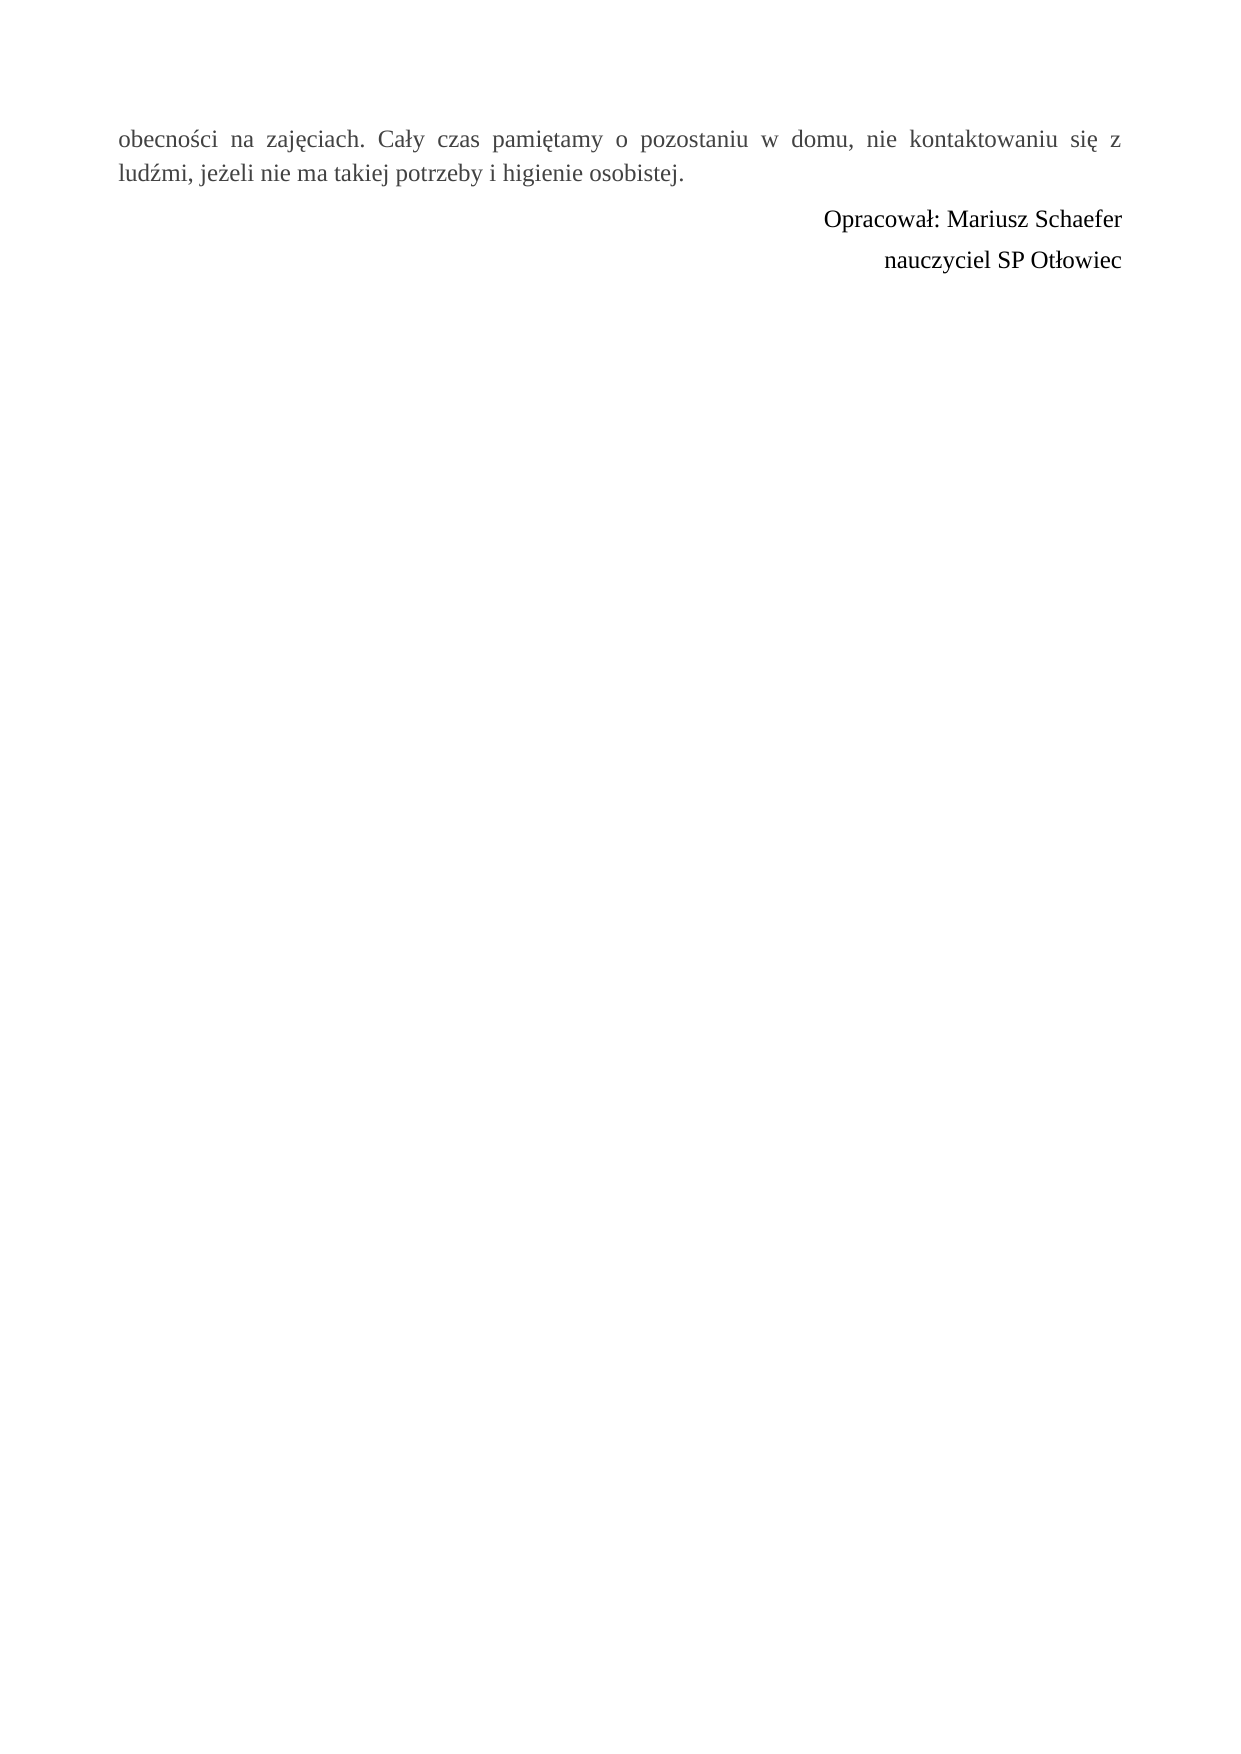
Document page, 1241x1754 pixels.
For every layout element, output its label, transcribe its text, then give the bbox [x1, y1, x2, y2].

text Opracował: Mariusz Schaefer [118, 204, 1122, 233]
text nauczyciel SP Otłowiec [118, 245, 1122, 274]
text obecności na zajęciach. Cały czas pamiętamy o pozostaniu w domu, nie kontaktowaniu się z ludźmi, jeżeli nie ma takiej potrzeby i higienie osobistej. [118, 118, 1122, 187]
